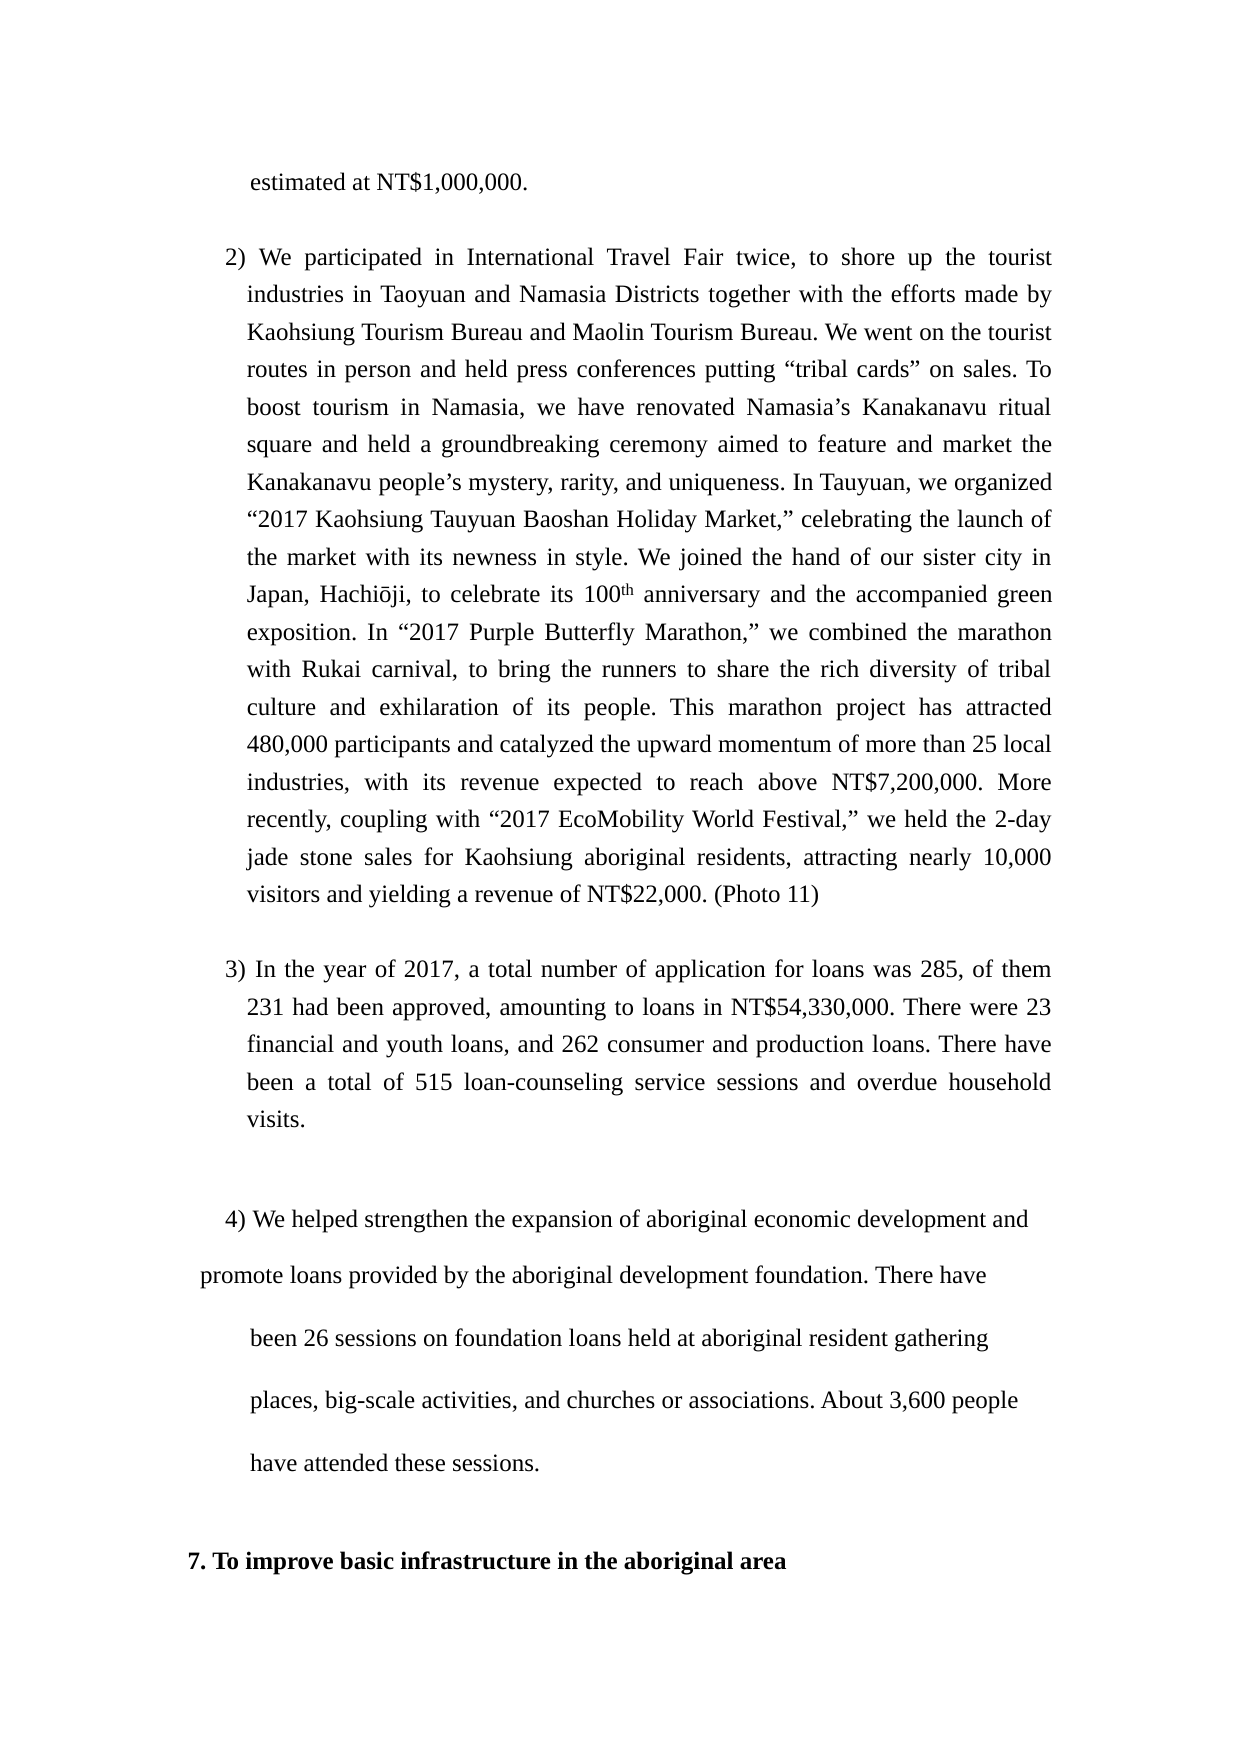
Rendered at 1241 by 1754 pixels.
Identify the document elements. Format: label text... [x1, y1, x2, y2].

list We helped strengthen the expansion of aboriginal economic development and [225, 1196, 1053, 1233]
text promote loans provided by the aboriginal development foundation. There have [187, 1233, 1053, 1296]
text estimated at NT$1,000,000. [187, 158, 1053, 196]
text been 26 sessions on foundation loans held at aboriginal resident gathering places, big-scale activities, and churches or associations. About 3,600 people have attended these sessions. [250, 1296, 1053, 1483]
list We participated in International Travel Fair twice, to shore up the tourist industries in Taoyuan and Namasia Districts together with the efforts made by Kaohsiung Tourism Bureau and Maolin Tourism Bureau. We went on the tourist routes in person and held press conferences putting “tribal cards” on sales. To boost tourism in Namasia, we have renovated Namasia’s Kanakanavu ritual square and held a groundbreaking ceremony aimed to feature and market the Kanakanavu people’s mystery, rarity, and uniqueness. In Tauyuan, we organized “2017 Kaohsiung Tauyuan Baoshan Holiday Market,” celebrating the launch of the market with its newness in style. We joined the hand of our sister city in Japan, Hachiōji, to celebrate its 100th anniversary and the accompanied green exposition. In “2017 Purple Butterfly Marathon,” we combined the marathon with Rukai carnival, to bring the runners to share the rich diversity of tribal culture and exhilaration of its people. This marathon project has attracted 480,000 participants and catalyzed the upward momentum of more than 25 local industries, with its revenue expected to reach above NT$7,200,000. More recently, coupling with “2017 EcoMobility World Festival,” we held the 2-day jade stone sales for Kaohsiung aboriginal residents, attracting nearly 10,000 visitors and yielding a revenue of NT$22,000. (Photo 11) [225, 233, 1053, 908]
list In the year of 2017, a total number of application for loans was 285, of them 231 had been approved, amounting to loans in NT$54,330,000. There were 23 financial and youth loans, and 262 consumer and production loans. There have been a total of 515 loan-counseling service sessions and overdue household visits. [225, 946, 1053, 1133]
text 7. To improve basic infrastructure in the aboriginal area [187, 1546, 1053, 1574]
